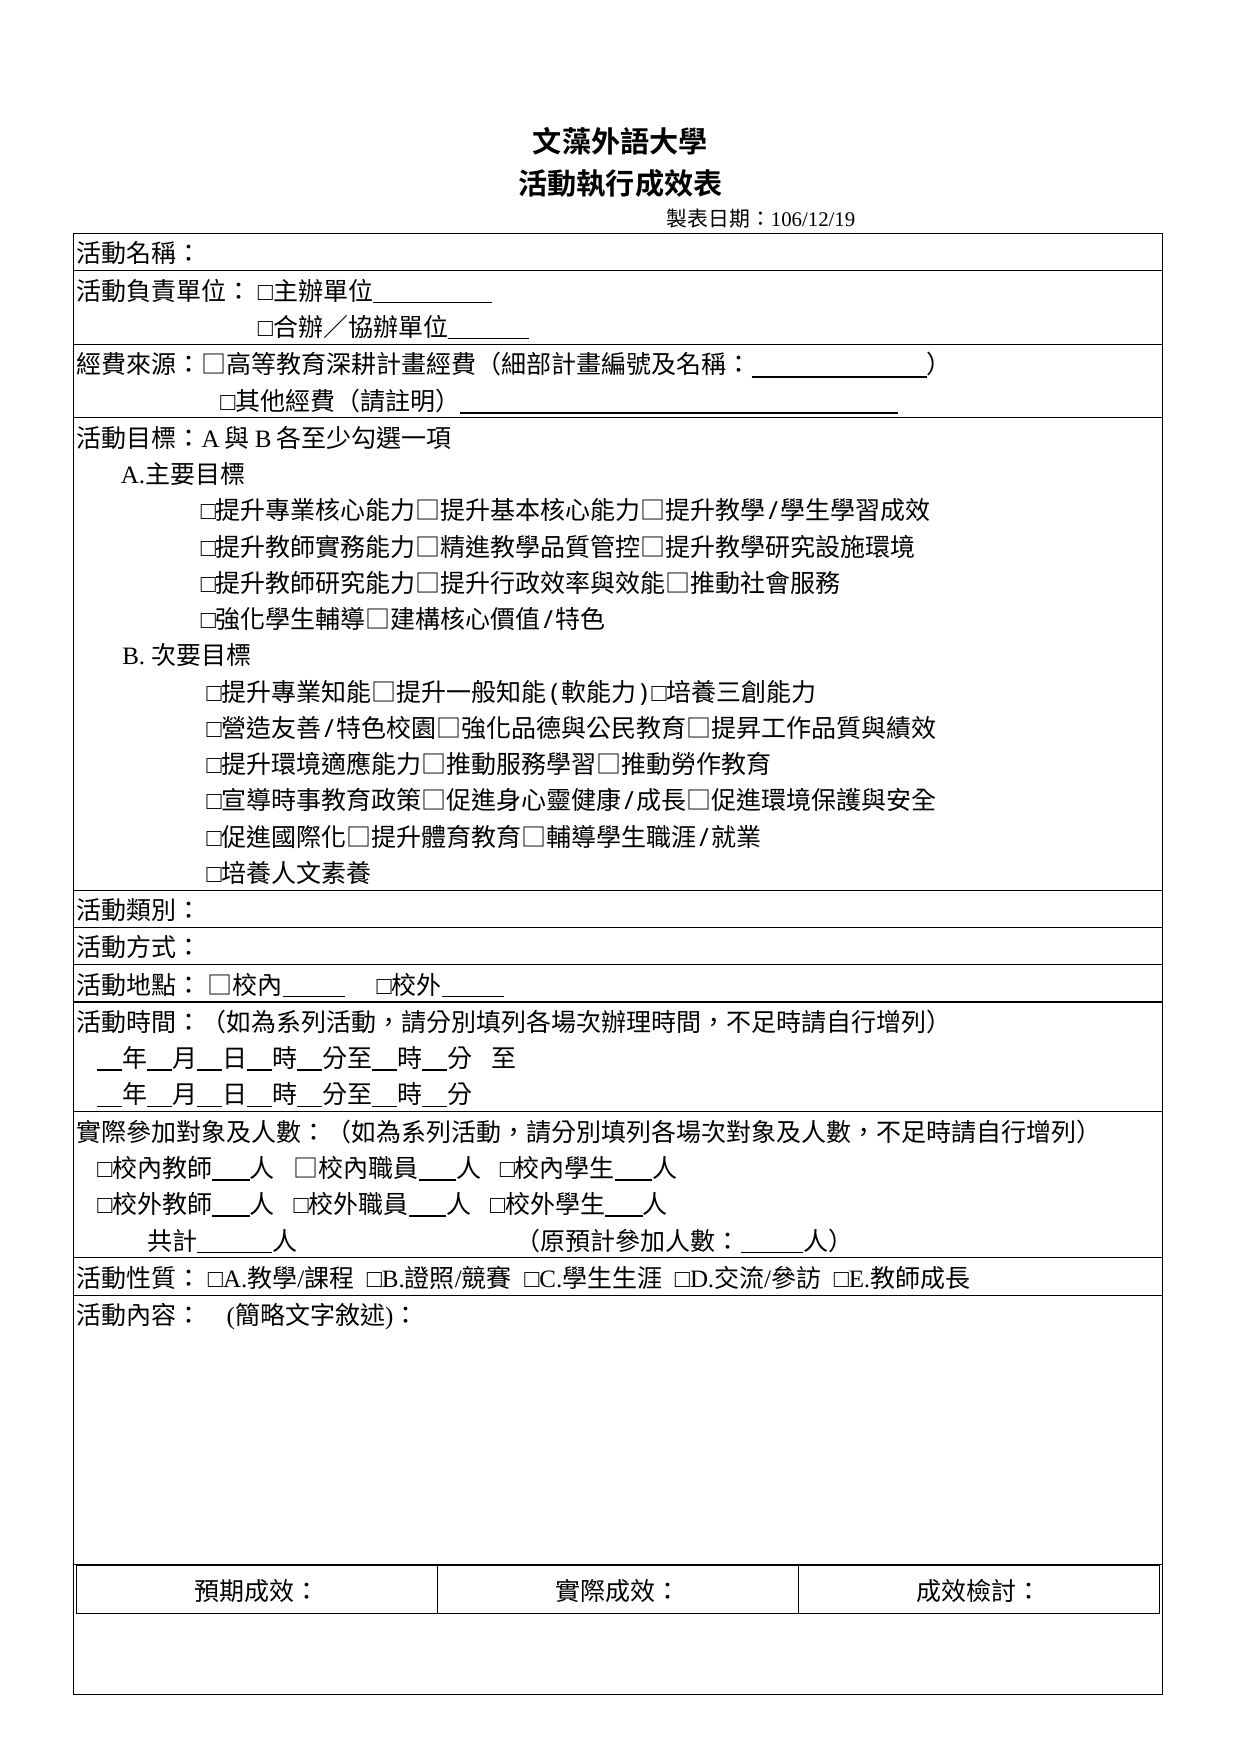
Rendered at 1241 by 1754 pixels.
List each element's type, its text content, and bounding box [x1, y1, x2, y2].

table_cell 活動負責單位： □主辦單位 □合辦／協辦單位 [74, 271, 1162, 344]
table_cell 實際參加對象及人數：（如為系列活動，請分別填列各場次對象及人數，不足時請自行增列） □校內教師 人 □校內職員 人 □校內學生 人 □校外教師 人 □校外職員 人 □校外學生 人 共計 人 （原預計參加人數： 人） [74, 1112, 1162, 1257]
table_cell 經費來源：□高等教育深耕計畫經費（細部計畫編號及名稱： ） □其他經費（請註明） [74, 345, 1162, 417]
table_cell 活動方式： [74, 928, 1162, 964]
table_cell 活動時間：（如為系列活動，請分別填列各場次辦理時間，不足時請自行增列） 年 月 日 時 分至 時 分 至 年 月 日 時 分至 時 分 [74, 1003, 1162, 1111]
table_header 預期成效： [77, 1566, 437, 1613]
table_cell 活動目標：A與B各至少勾選一項 A.主要目標 □提升專業核心能力□提升基本核心能力□提升教學/學生學習成效 □提升教師實務能力□精進教學品質管控□提升教學研究設施環境 □提升教師研究能力□提升行政效率與效能□推動社會服務 □強化學生輔導□建構核心價值/特色 B. 次要目標 □提升專業知能□提升一般知能(軟能力)□培養三創能力 □營造友善/特色校園□強化品德與公民教育□提昇工作品質與績效 □提升環境適應能力□推動服務學習□推動勞作教育 □宣導時事教育政策□促進身心靈健康/成長□促進環境保護與安全 □促進國際化□提升體育教育□輔導學生職涯/就業 □培養人文素養 [74, 418, 1162, 889]
table_header 成效檢討： [799, 1566, 1159, 1613]
table_header 活動名稱： [74, 234, 1162, 270]
table_cell 活動類別： [74, 891, 1162, 927]
table_cell 活動性質： □A.教學/課程 □B.證照/競賽 □C.學生生涯 □D.交流/參訪 □E.教師成長 [74, 1258, 1162, 1294]
table_cell 活動內容： (簡略文字敘述)： [74, 1296, 1162, 1564]
table_cell 活動地點： □校內 □校外 [74, 965, 1162, 1001]
text 文藻外語大學 [118, 118, 1122, 160]
text 活動執行成效表 [118, 160, 1122, 203]
table_header 實際成效： [438, 1566, 798, 1613]
text 製表日期：106/12/19 [118, 203, 1122, 233]
table_cell [74, 1565, 1162, 1694]
